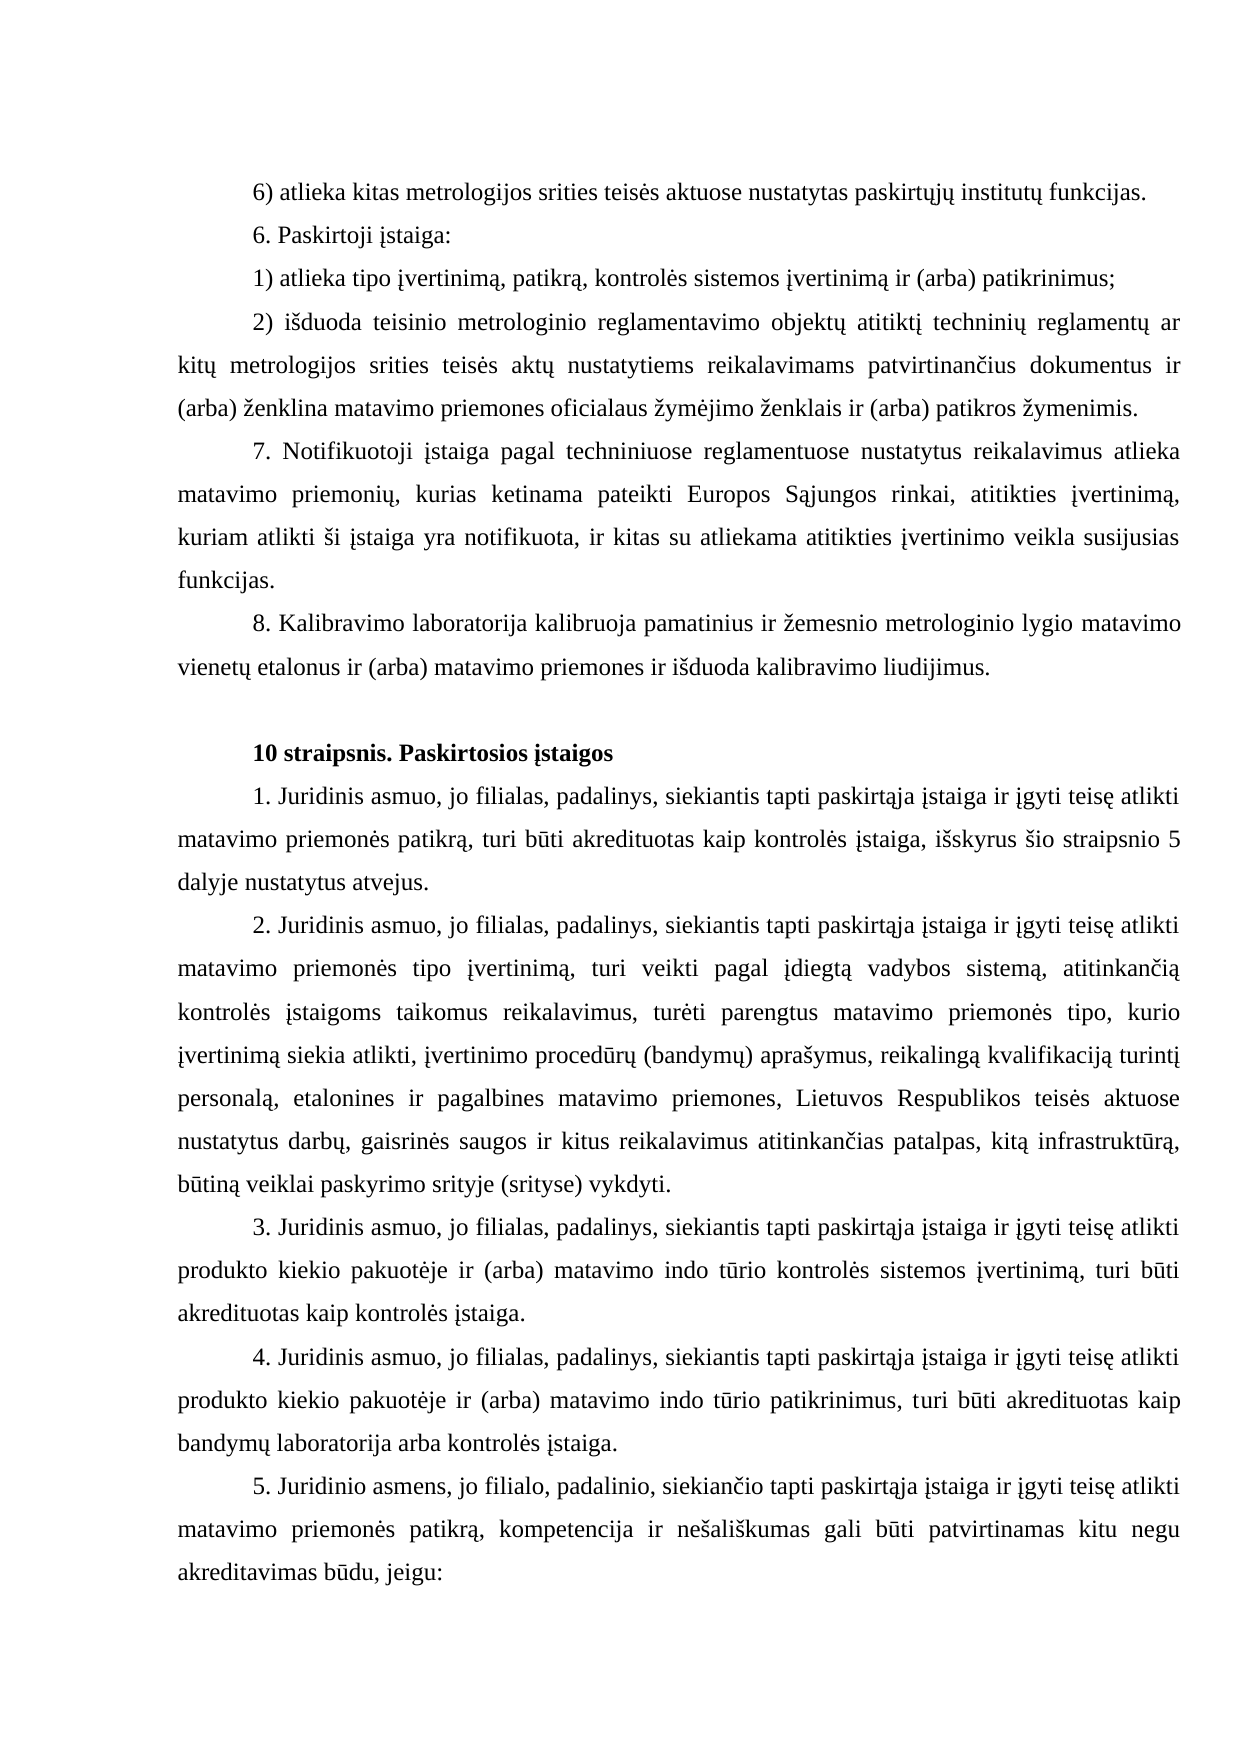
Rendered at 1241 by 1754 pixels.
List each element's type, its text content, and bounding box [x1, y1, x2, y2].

text 2. Juridinis asmuo, jo filialas, padalinys, siekiantis tapti paskirtąja įstaiga ir įgyti teisę atlikti matavimo priemonės tipo įvertinimą, turi veikti pagal įdiegtą vadybos sistemą, atitinkančią kontrolės įstaigoms taikomus reikalavimus, turėti parengtus matavimo priemonės tipo, kurio įvertinimą siekia atlikti, įvertinimo procedūrų (bandymų) aprašymus, reikalingą kvalifikaciją turintį personalą, etalonines ir pagalbines matavimo priemones, Lietuvos Respublikos teisės aktuose nustatytus darbų, gaisrinės saugos ir kitus reikalavimus atitinkančias patalpas, kitą infrastruktūrą, būtiną veiklai paskyrimo srityje (srityse) vykdyti. [177, 910, 1181, 1198]
text 2) išduoda teisinio metrologinio reglamentavimo objektų atitiktį techninių reglamentų ar kitų metrologijos srities teisės aktų nustatytiems reikalavimams patvirtinančius dokumentus ir (arba) ženklina matavimo priemones oficialaus žymėjimo ženklais ir (arba) patikros žymenimis. [177, 307, 1181, 422]
text 1) atlieka tipo įvertinimą, patikrą, kontrolės sistemos įvertinimą ir (arba) patikrinimus; [177, 263, 1181, 292]
text 6. Paskirtoji įstaiga: [177, 220, 1181, 249]
text 8. Kalibravimo laboratorija kalibruoja pamatinius ir žemesnio metrologinio lygio matavimo vienetų etalonus ir (arba) matavimo priemones ir išduoda kalibravimo liudijimus. [177, 608, 1181, 680]
text 6) atlieka kitas metrologijos srities teisės aktuose nustatytas paskirtųjų institutų funkcijas. [177, 177, 1181, 206]
text 7. Notifikuotoji įstaiga pagal techniniuose reglamentuose nustatytus reikalavimus atlieka matavimo priemonių, kurias ketinama pateikti Europos Sąjungos rinkai, atitikties įvertinimą, kuriam atlikti ši įstaiga yra notifikuota, ir kitas su atliekama atitikties įvertinimo veikla susijusias funkcijas. [177, 436, 1181, 594]
text 5. Juridinio asmens, jo filialo, padalinio, siekiančio tapti paskirtąja įstaiga ir įgyti teisę atlikti matavimo priemonės patikrą, kompetencija ir nešališkumas gali būti patvirtinamas kitu negu akreditavimas būdu, jeigu: [177, 1471, 1181, 1586]
text 3. Juridinis asmuo, jo filialas, padalinys, siekiantis tapti paskirtąja įstaiga ir įgyti teisę atlikti produkto kiekio pakuotėje ir (arba) matavimo indo tūrio kontrolės sistemos įvertinimą, turi būti akredituotas kaip kontrolės įstaiga. [177, 1212, 1181, 1327]
text 10 straipsnis. Paskirtosios įstaigos [177, 738, 1181, 767]
text 1. Juridinis asmuo, jo filialas, padalinys, siekiantis tapti paskirtąja įstaiga ir įgyti teisę atlikti matavimo priemonės patikrą, turi būti akredituotas kaip kontrolės įstaiga, išskyrus šio straipsnio 5 dalyje nustatytus atvejus. [177, 781, 1181, 896]
text 4. Juridinis asmuo, jo filialas, padalinys, siekiantis tapti paskirtąja įstaiga ir įgyti teisę atlikti produkto kiekio pakuotėje ir (arba) matavimo indo tūrio patikrinimus, turi būti akredituotas kaip bandymų laboratorija arba kontrolės įstaiga. [177, 1342, 1181, 1457]
